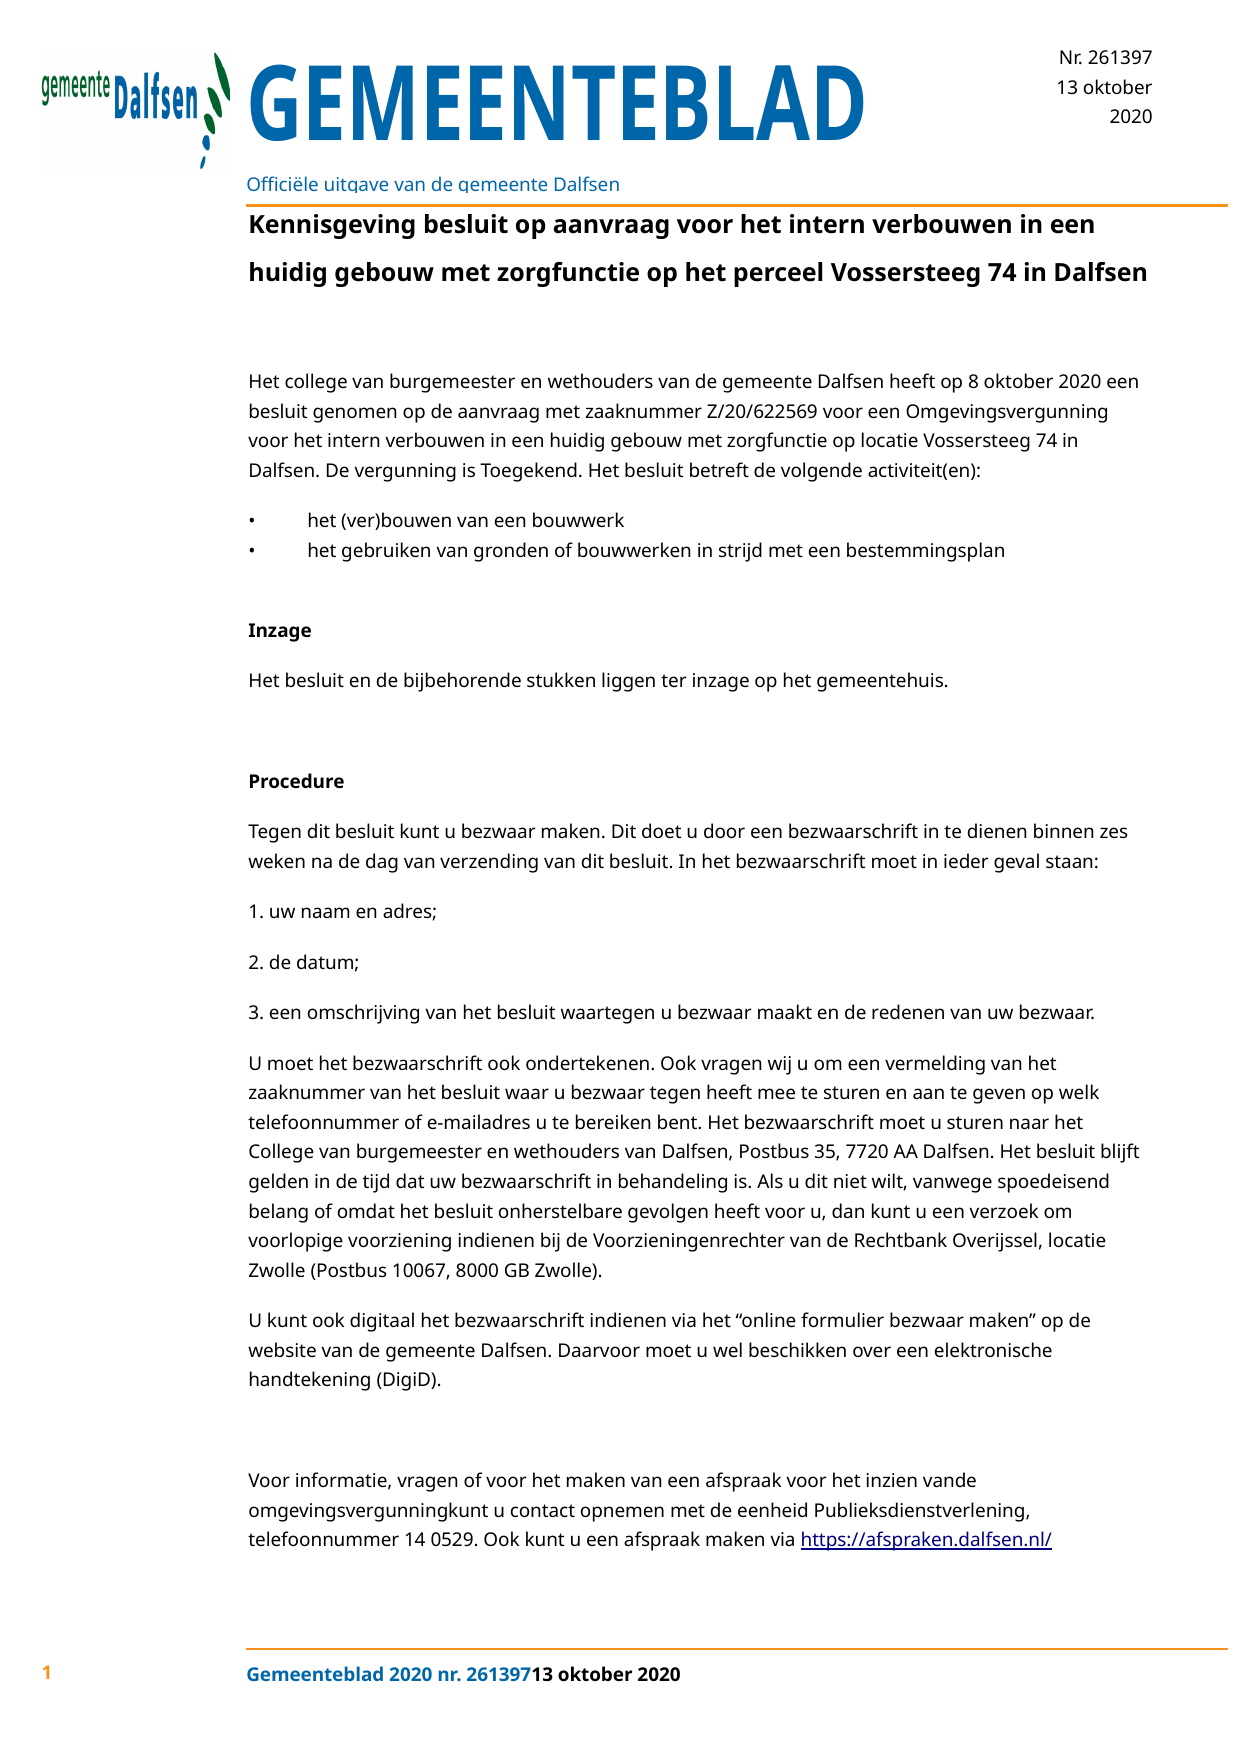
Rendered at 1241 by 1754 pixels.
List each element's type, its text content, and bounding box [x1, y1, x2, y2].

text U kunt ook digitaal het bezwaarschrift indienen via het “online formulier bezwaar maken” op de website van de gemeente Dalfsen. Daarvoor moet u wel beschikken over een elektronische handtekening (DigiD). [248, 1307, 1152, 1392]
text Kennisgeving besluit op aanvraag voor het intern verbouwen in een huidig gebouw met zorgfunctie op het perceel Vossersteeg 74 in Dalfsen [248, 207, 1152, 288]
text 2. de datum; [248, 949, 1152, 975]
text Voor informatie, vragen of voor het maken van een afspraak voor het inzien vande omgevingsvergunningkunt u contact opnemen met de eenheid Publieksdienstverlening, telefoonnummer 14 0529. Ook kunt u een afspraak maken via https://afspraken.dalfsen.nl/ [248, 1467, 1152, 1552]
text Het college van burgemeester en wethouders van de gemeente Dalfsen heeft op 8 oktober 2020 een besluit genomen op de aanvraag met zaaknummer Z/20/622569 voor een Omgevingsvergunning voor het intern verbouwen in een huidig gebouw met zorgfunctie op locatie Vossersteeg 74 in Dalfsen. De vergunning is Toegekend. Het besluit betreft de volgende activiteit(en): [248, 368, 1152, 483]
text Procedure [248, 768, 1152, 794]
picture [41, 47, 231, 172]
text Inzage [248, 617, 1152, 643]
text 3. een omschrijving van het besluit waartegen u bezwaar maakt en de redenen van uw bezwaar. [248, 999, 1152, 1025]
text Het besluit en de bijbehorende stukken liggen ter inzage op het gemeentehuis. [248, 667, 1152, 693]
list het gebruiken van gronden of bouwwerken in strijd met een bestemmingsplan [248, 537, 1152, 563]
text 1. uw naam en adres; [248, 899, 1152, 924]
text Tegen dit besluit kunt u bezwaar maken. Dit doet u door een bezwaarschrift in te dienen binnen zes weken na de dag van verzending van dit besluit. In het bezwaarschrift moet in ieder geval staan: [248, 819, 1152, 874]
list het (ver)bouwen van een bouwwerk [248, 507, 1152, 533]
text U moet het bezwaarschrift ook ondertekenen. Ook vragen wij u om een vermelding van het zaaknummer van het besluit waar u bezwaar tegen heeft mee te sturen en aan te geven op welk telefoonnummer of e-mailadres u te bereiken bent. Het bezwaarschrift moet u sturen naar het College van burgemeester en wethouders van Dalfsen, Postbus 35, 7720 AA Dalfsen. Het besluit blijft gelden in de tijd dat uw bezwaarschrift in behandeling is. Als u dit niet wilt, vanwege spoedeisend belang of omdat het besluit onherstelbare gevolgen heeft voor u, dan kunt u een verzoek om voorlopige voorziening indienen bij de Voorzieningenrechter van de Rechtbank Overijssel, locatie Zwolle (Postbus 10067, 8000 GB Zwolle). [248, 1050, 1152, 1283]
